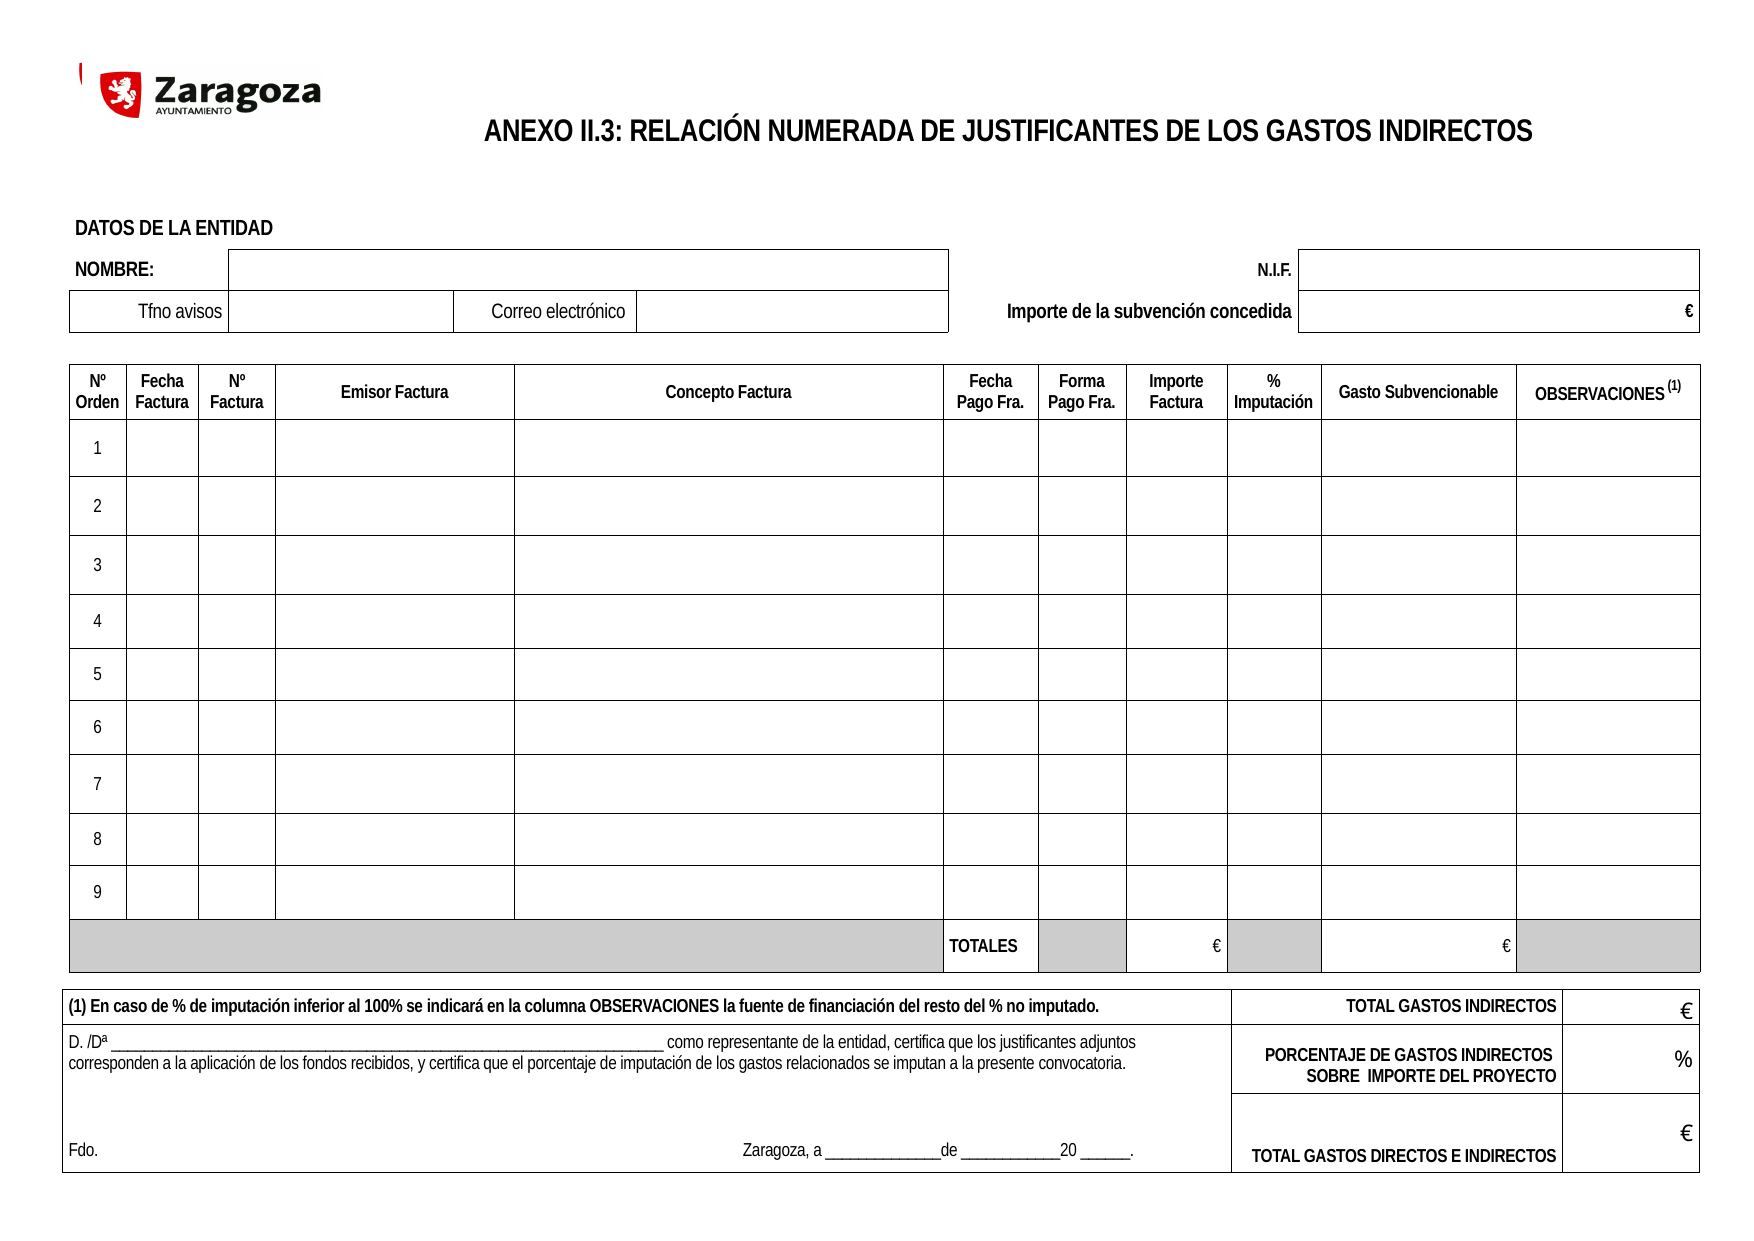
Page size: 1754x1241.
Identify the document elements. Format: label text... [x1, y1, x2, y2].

table_cell [1517, 595, 1700, 648]
table_cell [1299, 250, 1699, 290]
table_cell 1 [70, 420, 126, 476]
table_header [1298, 208, 1328, 248]
table_header Nº Factura [199, 365, 275, 419]
table_cell [276, 701, 514, 754]
table_cell [1039, 755, 1126, 812]
table_cell [127, 755, 198, 812]
table_cell TOTALES [944, 920, 1038, 972]
table_cell % [1563, 1025, 1699, 1092]
table_header [70, 118, 305, 159]
table_cell [1228, 866, 1321, 919]
table_cell [1127, 701, 1227, 754]
table_cell [1127, 649, 1227, 700]
table_cell [1039, 920, 1126, 972]
table_cell [276, 755, 514, 812]
table_cell [515, 755, 943, 812]
table_header [1328, 207, 1699, 248]
table_header [948, 208, 1298, 248]
table_cell [199, 755, 275, 812]
table_cell [1228, 477, 1321, 535]
table_cell 4 [70, 595, 126, 648]
table_cell [276, 536, 514, 594]
table_cell [1517, 536, 1700, 594]
table_header Fecha Pago Fra. [944, 365, 1038, 419]
table_cell [1322, 701, 1516, 754]
table_cell 9 [70, 866, 126, 919]
table_cell [127, 814, 198, 865]
table_cell D. /Dª ___________________________________________________________________ como representante de la entidad, certifica que los justificantes adjuntos corresponden a la aplicación de los fondos recibidos, y certifica que el porcentaje de imputación de los gastos relacionados se imputan a la presente convocatoria. Fdo. Zaragoza, a ______________de ____________20 ______. [63, 1025, 1231, 1172]
table_cell Importe de la subvención concedida [949, 290, 1298, 332]
table_cell [1228, 649, 1321, 700]
table_cell [1127, 536, 1227, 594]
table_cell [199, 420, 275, 476]
table_header [306, 31, 470, 159]
table_header [70, 160, 1490, 207]
table_cell [127, 866, 198, 919]
table_header Gasto Subvencionable [1322, 365, 1516, 419]
table_cell [1228, 701, 1321, 754]
table_cell [515, 477, 943, 535]
table_cell N.I.F. [949, 249, 1298, 290]
table_cell [1228, 420, 1321, 476]
table_cell [637, 291, 948, 332]
table_cell [1517, 649, 1700, 700]
table_cell [1228, 814, 1321, 865]
table_cell [1322, 536, 1516, 594]
table_header Importe Factura [1127, 365, 1227, 419]
table_header Forma Pago Fra. [1039, 365, 1126, 419]
picture [98, 65, 324, 121]
table_cell 6 [70, 701, 126, 754]
table_cell [944, 866, 1038, 919]
table_cell [127, 701, 198, 754]
table_header [1491, 160, 1689, 207]
table_cell [1127, 420, 1227, 476]
table_cell € [1563, 1094, 1699, 1172]
table_cell [1127, 814, 1227, 865]
table_cell [944, 595, 1038, 648]
table_cell Tfno avisos [70, 291, 228, 332]
table_cell [944, 701, 1038, 754]
table_cell [199, 649, 275, 700]
table_cell [70, 920, 126, 972]
table_cell [515, 536, 943, 594]
table_cell [515, 814, 943, 865]
table_cell [1517, 420, 1700, 476]
table_cell [1517, 814, 1700, 865]
table_cell [1039, 866, 1126, 919]
table_cell [229, 291, 453, 332]
table_header Concepto Factura [515, 365, 943, 419]
table_cell [944, 649, 1038, 700]
table_cell [1322, 420, 1516, 476]
table_cell [127, 477, 198, 535]
table_cell [1517, 755, 1700, 812]
table_cell [199, 814, 275, 865]
table_cell [1127, 755, 1227, 812]
table_cell [199, 477, 275, 535]
table_cell [515, 649, 943, 700]
table_header Fecha Factura [127, 365, 198, 419]
table_cell € [1127, 920, 1227, 972]
table_header Emisor Factura [276, 365, 514, 419]
table_cell Correo electrónico [454, 291, 636, 332]
table_header (1) En caso de % de imputación inferior al 100% se indicará en la columna OBSERVACIONES la fuente de financiación del resto del % no imputado. [63, 990, 1231, 1024]
table_cell [127, 536, 198, 594]
table_cell [944, 477, 1038, 535]
table_cell [276, 420, 514, 476]
table_cell [199, 866, 275, 919]
table_cell [276, 866, 514, 919]
table_cell [1322, 814, 1516, 865]
table_cell 2 [70, 477, 126, 535]
table_cell € [1299, 291, 1699, 332]
table_cell [514, 920, 943, 972]
table_cell [1039, 814, 1126, 865]
table_cell [1228, 920, 1321, 972]
table_header TOTAL GASTOS INDIRECTOS [1232, 990, 1562, 1024]
table_header Nº Orden [70, 365, 126, 419]
table_cell [1228, 595, 1321, 648]
table_cell [944, 420, 1038, 476]
table_cell [1039, 477, 1126, 535]
table_header ANEXO II.3: RELACIÓN NUMERADA DE JUSTIFICANTES DE LOS GASTOS INDIRECTOS [471, 31, 1539, 159]
table_cell [229, 250, 948, 290]
table_cell [1127, 477, 1227, 535]
table_cell [1517, 477, 1700, 535]
table_cell [515, 420, 943, 476]
table_cell [944, 536, 1038, 594]
table_cell [127, 649, 198, 700]
table_cell [199, 595, 275, 648]
table_cell 8 [70, 814, 126, 865]
table_cell [944, 814, 1038, 865]
table_cell [1039, 536, 1126, 594]
table_cell [1039, 420, 1126, 476]
table_cell [276, 814, 514, 865]
table_cell [1127, 595, 1227, 648]
table_cell 5 [70, 649, 126, 700]
table_cell [276, 649, 514, 700]
table_cell [1322, 755, 1516, 812]
table_cell [515, 701, 943, 754]
table_cell [276, 595, 514, 648]
table_cell TOTAL GASTOS DIRECTOS E INDIRECTOS [1232, 1094, 1562, 1172]
table_header OBSERVACIONES (1) [1517, 365, 1700, 419]
table_cell [1228, 755, 1321, 812]
table_cell [515, 595, 943, 648]
table_cell [199, 536, 275, 594]
table_cell [1039, 701, 1126, 754]
table_cell [1039, 649, 1126, 700]
table_cell [1322, 595, 1516, 648]
table_cell [1039, 595, 1126, 648]
table_cell € [1322, 920, 1516, 972]
table_cell 7 [70, 755, 126, 812]
table_cell [198, 920, 275, 972]
table_header [1540, 31, 1689, 159]
table_header % Imputación [1228, 365, 1321, 419]
table_header [70, 31, 305, 45]
table_cell [1322, 477, 1516, 535]
table_cell [127, 595, 198, 648]
table_cell [1228, 536, 1321, 594]
table_cell [1322, 649, 1516, 700]
table_cell [515, 866, 943, 919]
table_cell [1517, 920, 1700, 972]
table_cell [1322, 866, 1516, 919]
table_cell 3 [70, 536, 126, 594]
table_cell [127, 420, 198, 476]
table_cell [944, 755, 1038, 812]
table_cell PORCENTAJE DE GASTOS INDIRECTOS SOBRE IMPORTE DEL PROYECTO [1232, 1025, 1562, 1092]
table_header € [1563, 990, 1699, 1024]
table_cell [1127, 866, 1227, 919]
picture [77, 54, 304, 109]
table_cell [276, 477, 514, 535]
table_cell [1517, 866, 1700, 919]
table_cell [275, 920, 514, 972]
table_cell [126, 920, 198, 972]
table_cell NOMBRE: [69, 249, 228, 290]
table_cell [1517, 701, 1700, 754]
table_header DATOS DE LA ENTIDAD [69, 208, 948, 248]
table_cell [199, 701, 275, 754]
